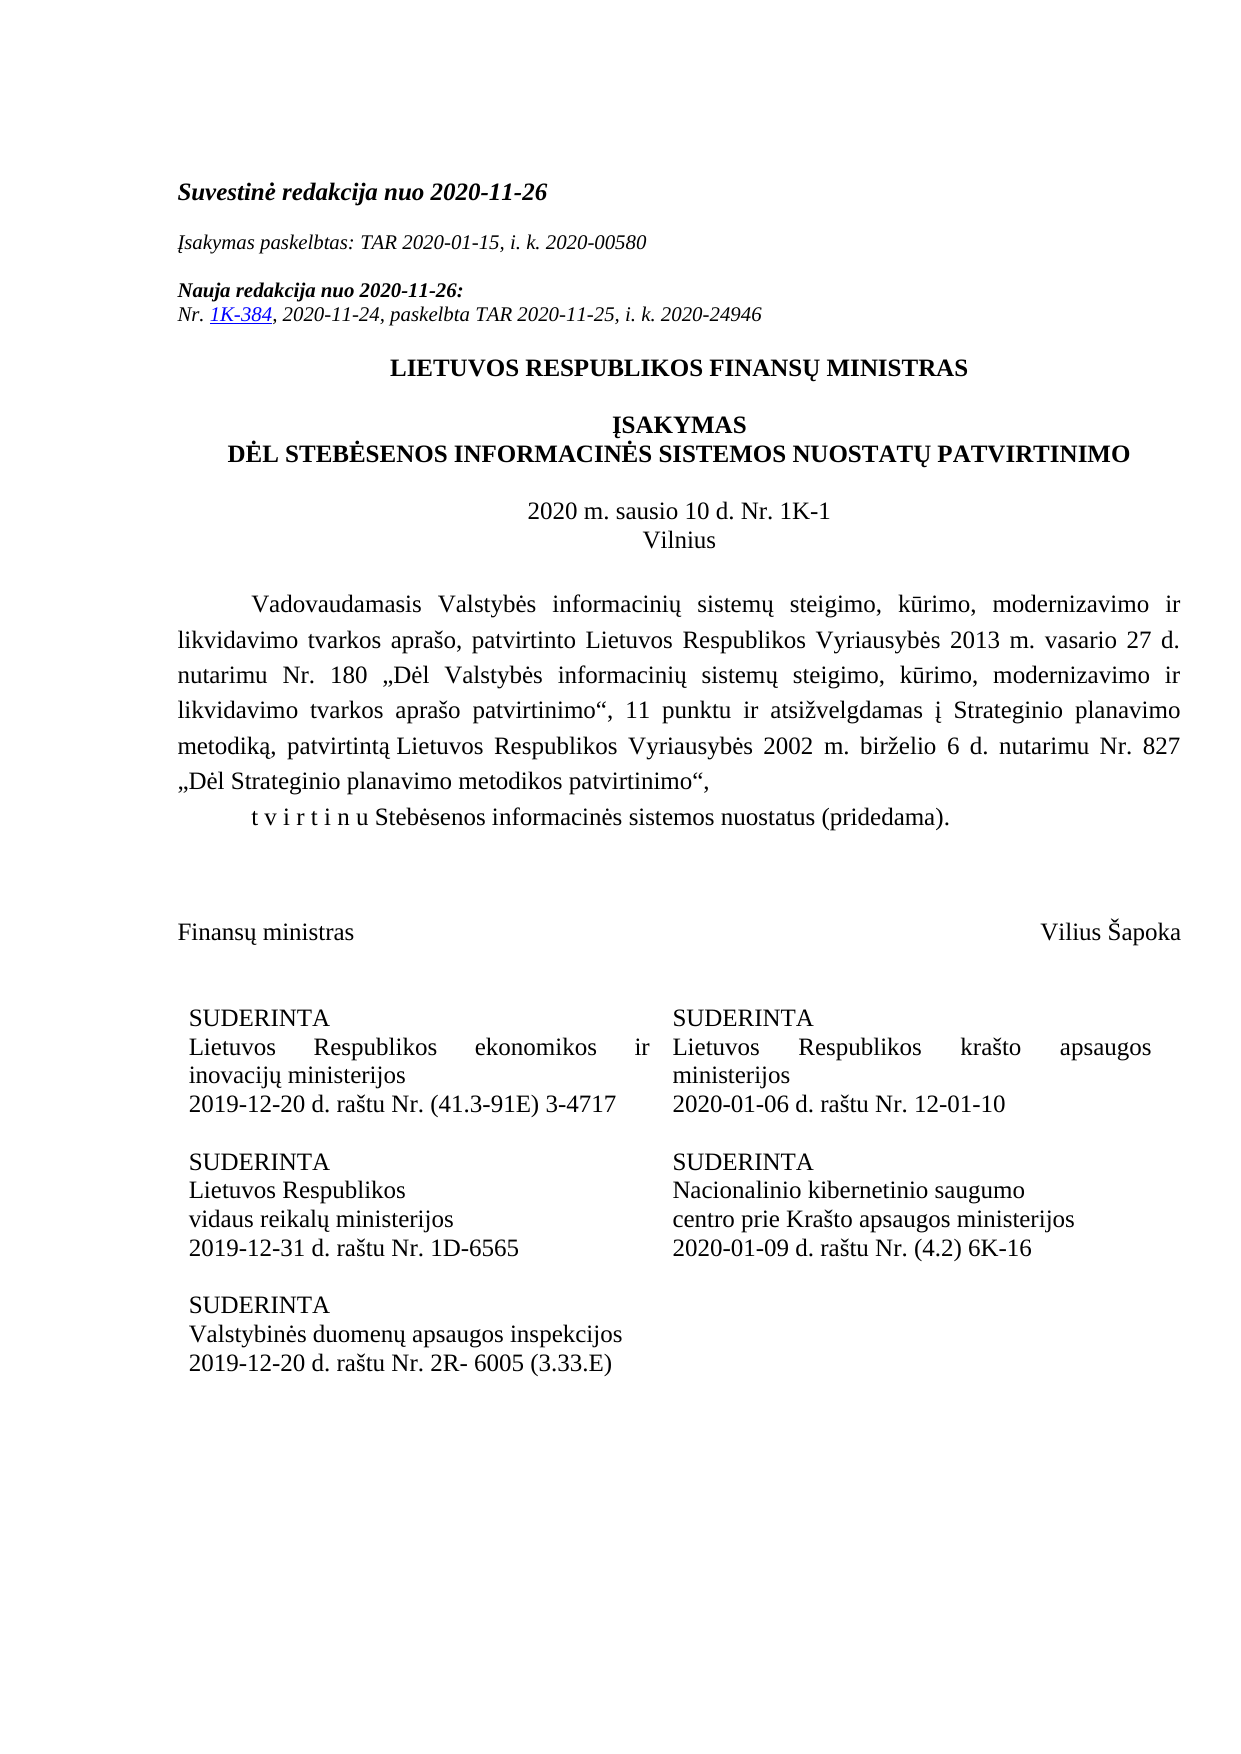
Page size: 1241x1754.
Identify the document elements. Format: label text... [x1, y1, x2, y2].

table_header SUDERINTA Lietuvos Respublikos ekonomikos ir inovacijų ministerijos 2019-12-20 d. raštu Nr. (41.3-91E) 3-4717 [177, 1003, 661, 1147]
table_cell SUDERINTA Lietuvos Respublikos vidaus reikalų ministerijos 2019-12-31 d. raštu Nr. 1D-6565 SUDERINTA Valstybinės duomenų apsaugos inspekcijos 2019-12-20 d. raštu Nr. 2R- 6005 (3.33.E) [177, 1147, 661, 1377]
text 2020 m. sausio 10 d. Nr. 1K-1 [177, 496, 1181, 525]
text ĮSAKYMAS [177, 410, 1181, 439]
text LIETUVOS RESPUBLIKOS FINANSŲ MINISTRAS [177, 353, 1181, 381]
text t v i r t i n u Stebėsenos informacinės sistemos nuostatus (pridedama). [177, 795, 1181, 831]
text Nr. 1K-384, 2020-11-24, paskelbta TAR 2020-11-25, i. k. 2020-24946 [177, 302, 1181, 326]
text Finansų ministras Vilius Šapoka [177, 917, 1181, 946]
text Nauja redakcija nuo 2020-11-26: [177, 278, 1181, 302]
text Vadovaudamasis Valstybės informacinių sistemų steigimo, kūrimo, modernizavimo ir likvidavimo tvarkos aprašo, patvirtinto Lietuvos Respublikos Vyriausybės 2013 m. vasario 27 d. nutarimu Nr. 180 „Dėl Valstybės informacinių sistemų steigimo, kūrimo, modernizavimo ir likvidavimo tvarkos aprašo patvirtinimo“, 11 punktu ir atsižvelgdamas į Strateginio planavimo metodiką, patvirtintą Lietuvos Respublikos Vyriausybės 2002 m. birželio 6 d. nutarimu Nr. 827 „Dėl Strateginio planavimo metodikos patvirtinimo“, [177, 583, 1181, 795]
text DĖL STEBĖSENOS INFORMACINĖS SISTEMOS NUOSTATŲ PATVIRTINIMO [177, 439, 1181, 468]
text Įsakymas paskelbtas: TAR 2020-01-15, i. k. 2020-00580 [177, 230, 1181, 254]
table_cell SUDERINTA Nacionalinio kibernetinio saugumo centro prie Krašto apsaugos ministerijos 2020-01-09 d. raštu Nr. (4.2) 6K-16 [661, 1147, 1163, 1377]
text Suvestinė redakcija nuo 2020-11-26 [177, 177, 1181, 206]
text Vilnius [177, 525, 1181, 554]
table_header SUDERINTA Lietuvos Respublikos krašto apsaugos ministerijos 2020-01-06 d. raštu Nr. 12-01-10 [661, 1003, 1163, 1147]
